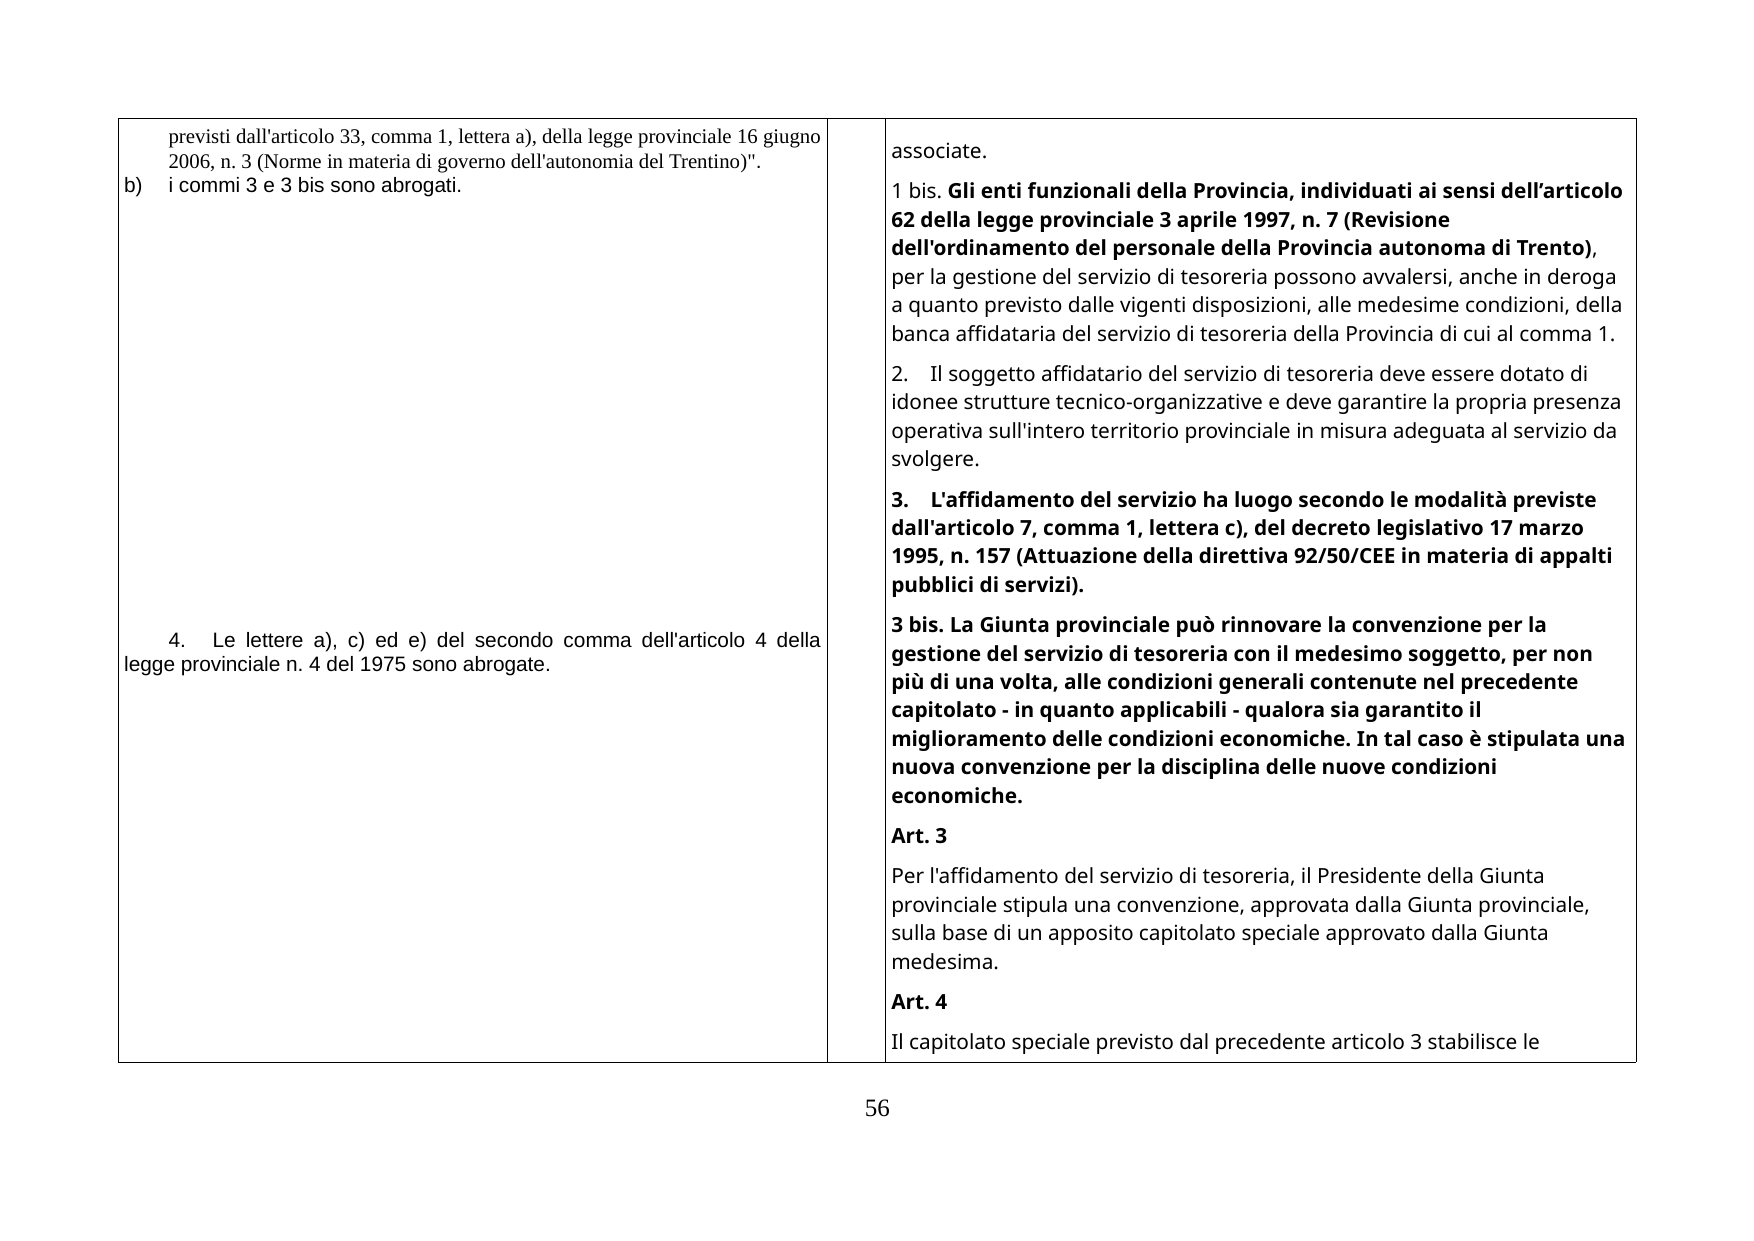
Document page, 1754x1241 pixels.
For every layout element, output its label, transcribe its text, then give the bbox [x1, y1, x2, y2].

table_cell previsti dall'articolo 33, comma 1, lettera a), della legge provinciale 16 giugno 2006, n. 3 (Norme in materia di governo dell'autonomia del Trentino)". b) i commi 3 e 3 bis sono abrogati. 4. Le lettere a), c) ed e) del secondo comma dell'articolo 4 della legge provinciale n. 4 del 1975 sono abrogate. [119, 119, 827, 1062]
table_cell associate. 1 bis. Gli enti funzionali della Provincia, individuati ai sensi dell’articolo 62 della legge provinciale 3 aprile 1997, n. 7 (Revisione dell'ordinamento del personale della Provincia autonoma di Trento), per la gestione del servizio di tesoreria possono avvalersi, anche in deroga a quanto previsto dalle vigenti disposizioni, alle medesime condizioni, della banca affidataria del servizio di tesoreria della Provincia di cui al comma 1. 2. Il soggetto affidatario del servizio di tesoreria deve essere dotato di idonee strutture tecnico-organizzative e deve garantire la propria presenza operativa sull'intero territorio provinciale in misura adeguata al servizio da svolgere. 3. L'affidamento del servizio ha luogo secondo le modalità previste dall'articolo 7, comma 1, lettera c), del decreto legislativo 17 marzo 1995, n. 157 (Attuazione della direttiva 92/50/CEE in materia di appalti pubblici di servizi). 3 bis. La Giunta provinciale può rinnovare la convenzione per la gestione del servizio di tesoreria con il medesimo soggetto, per non più di una volta, alle condizioni generali contenute nel precedente capitolato - in quanto applicabili - qualora sia garantito il miglioramento delle condizioni economiche. In tal caso è stipulata una nuova convenzione per la disciplina delle nuove condizioni economiche. Art. 3 Per l'affidamento del servizio di tesoreria, il Presidente della Giunta provinciale stipula una convenzione, approvata dalla Giunta provinciale, sulla base di un apposito capitolato speciale approvato dalla Giunta medesima. Art. 4 Il capitolato speciale previsto dal precedente articolo 3 stabilisce le [886, 119, 1636, 1062]
table_cell [828, 119, 885, 1062]
